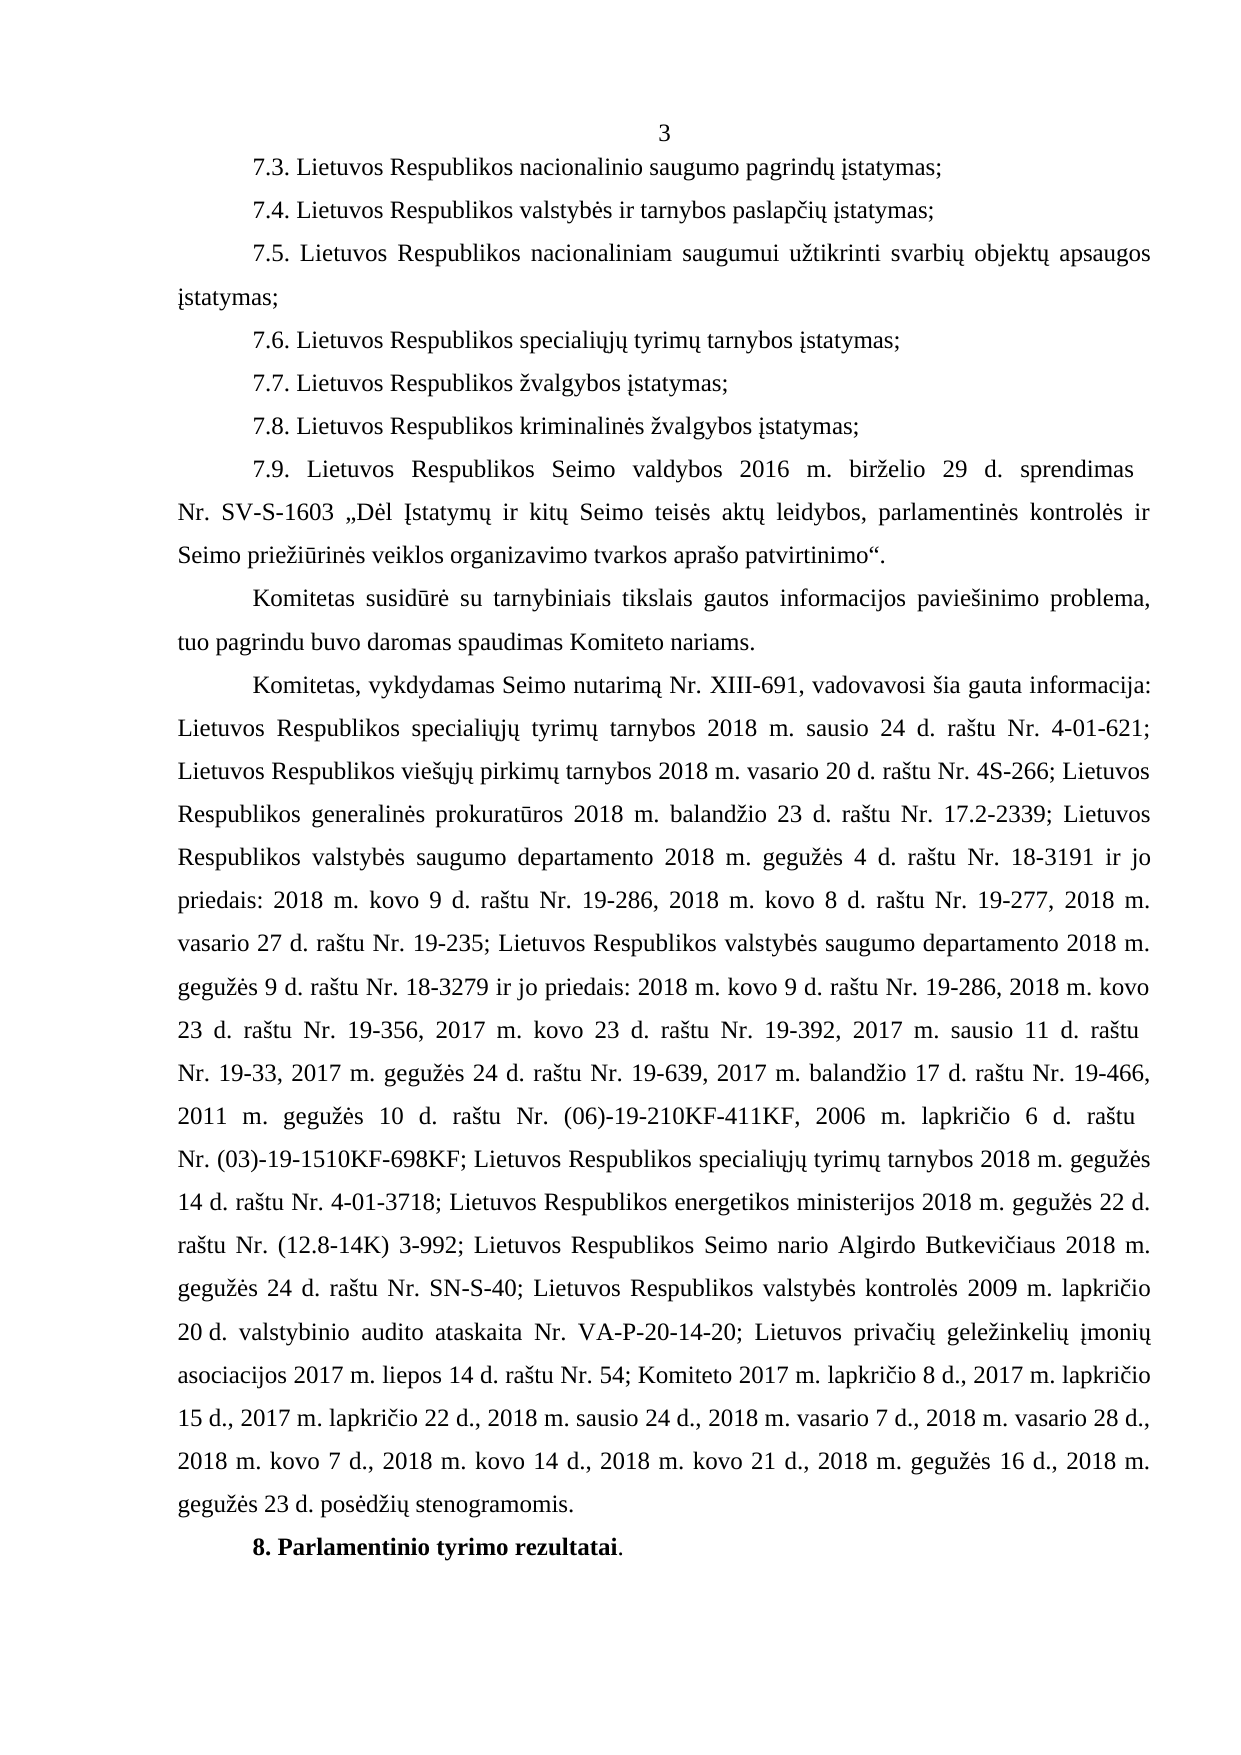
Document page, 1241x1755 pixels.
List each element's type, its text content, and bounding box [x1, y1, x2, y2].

text 7.6. Lietuvos Respublikos specialiųjų tyrimų tarnybos įstatymas; [177, 325, 1152, 353]
text 7.7. Lietuvos Respublikos žvalgybos įstatymas; [177, 368, 1152, 397]
text Komitetas susidūrė su tarnybiniais tikslais gautos informacijos paviešinimo problema, tuo pagrindu buvo daromas spaudimas Komiteto nariams. [177, 583, 1152, 655]
text Komitetas, vykdydamas Seimo nutarimą Nr. XIII-691, vadovavosi šia gauta informacija: Lietuvos Respublikos specialiųjų tyrimų tarnybos 2018 m. sausio 24 d. raštu Nr. 4-01-621; Lietuvos Respublikos viešųjų pirkimų tarnybos 2018 m. vasario 20 d. raštu Nr. 4S-266; Lietuvos Respublikos generalinės prokuratūros 2018 m. balandžio 23 d. raštu Nr. 17.2-2339; Lietuvos Respublikos valstybės saugumo departamento 2018 m. gegužės 4 d. raštu Nr. 18-3191 ir jo priedais: 2018 m. kovo 9 d. raštu Nr. 19-286, 2018 m. kovo 8 d. raštu Nr. 19-277, 2018 m. vasario 27 d. raštu Nr. 19-235; Lietuvos Respublikos valstybės saugumo departamento 2018 m. gegužės 9 d. raštu Nr. 18-3279 ir jo priedais: 2018 m. kovo 9 d. raštu Nr. 19-286, 2018 m. kovo 23 d. raštu Nr. 19-356, 2017 m. kovo 23 d. raštu Nr. 19-392, 2017 m. sausio 11 d. raštu Nr. 19-33, 2017 m. gegužės 24 d. raštu Nr. 19-639, 2017 m. balandžio 17 d. raštu Nr. 19-466, 2011 m. gegužės 10 d. raštu Nr. (06)-19-210KF-411KF, 2006 m. lapkričio 6 d. raštu Nr. (03)-19-1510KF-698KF; Lietuvos Respublikos specialiųjų tyrimų tarnybos 2018 m. gegužės 14 d. raštu Nr. 4-01-3718; Lietuvos Respublikos energetikos ministerijos 2018 m. gegužės 22 d. raštu Nr. (12.8-14K) 3-992; Lietuvos Respublikos Seimo nario Algirdo Butkevičiaus 2018 m. gegužės 24 d. raštu Nr. SN-S-40; Lietuvos Respublikos valstybės kontrolės 2009 m. lapkričio 20 d. valstybinio audito ataskaita Nr. VA-P-20-14-20; Lietuvos privačių geležinkelių įmonių asociacijos 2017 m. liepos 14 d. raštu Nr. 54; Komiteto 2017 m. lapkričio 8 d., 2017 m. lapkričio 15 d., 2017 m. lapkričio 22 d., 2018 m. sausio 24 d., 2018 m. vasario 7 d., 2018 m. vasario 28 d., 2018 m. kovo 7 d., 2018 m. kovo 14 d., 2018 m. kovo 21 d., 2018 m. gegužės 16 d., 2018 m. gegužės 23 d. posėdžių stenogramomis. [177, 670, 1152, 1518]
text 7.8. Lietuvos Respublikos kriminalinės žvalgybos įstatymas; [177, 411, 1152, 440]
text 7.3. Lietuvos Respublikos nacionalinio saugumo pagrindų įstatymas; [177, 152, 1152, 181]
text 8. Parlamentinio tyrimo rezultatai. [177, 1532, 1152, 1561]
text 7.4. Lietuvos Respublikos valstybės ir tarnybos paslapčių įstatymas; [177, 195, 1152, 224]
text 7.5. Lietuvos Respublikos nacionaliniam saugumui užtikrinti svarbių objektų apsaugos įstatymas; [177, 238, 1152, 310]
text 7.9. Lietuvos Respublikos Seimo valdybos 2016 m. birželio 29 d. sprendimas Nr. SV-S-1603 „Dėl Įstatymų ir kitų Seimo teisės aktų leidybos, parlamentinės kontrolės ir Seimo priežiūrinės veiklos organizavimo tvarkos aprašo patvirtinimo“. [177, 454, 1152, 569]
